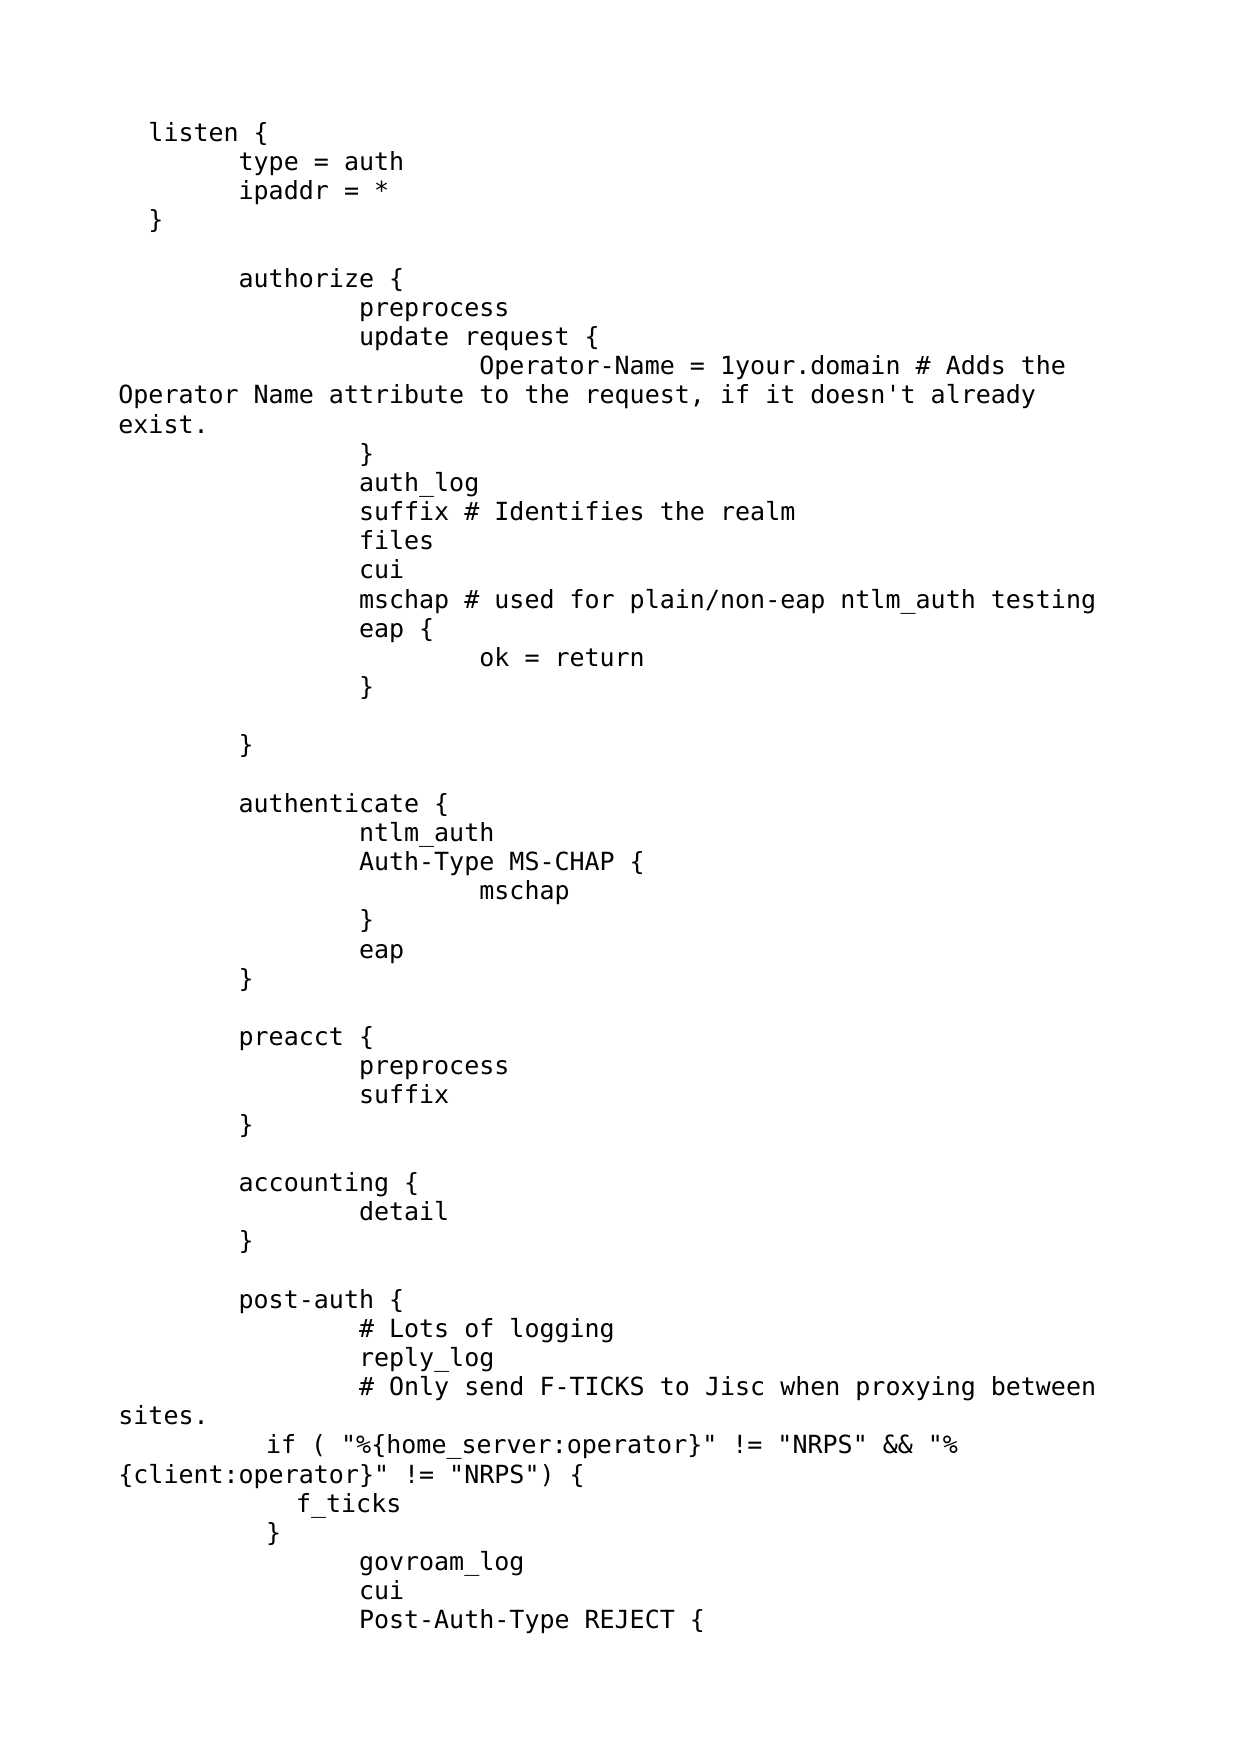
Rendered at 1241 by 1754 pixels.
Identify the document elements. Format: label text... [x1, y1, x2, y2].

text listen { type = auth ipaddr = * } authorize { preprocess update request { Operator-Name = 1your.domain # Adds the Operator Name attribute to the request, if it doesn't already exist. } auth_log suffix # Identifies the realm files cui mschap # used for plain/non-eap ntlm_auth testing eap { ok = return } } authenticate { ntlm_auth Auth-Type MS-CHAP { mschap } eap } preacct { preprocess suffix } accounting { detail } post-auth { # Lots of logging reply_log # Only send F-TICKS to Jisc when proxying between sites. if ( "%{home_server:operator}" != "NRPS" && "%{client:operator}" != "NRPS") { f_ticks } govroam_log cui Post-Auth-Type REJECT { [118, 118, 1122, 1635]
